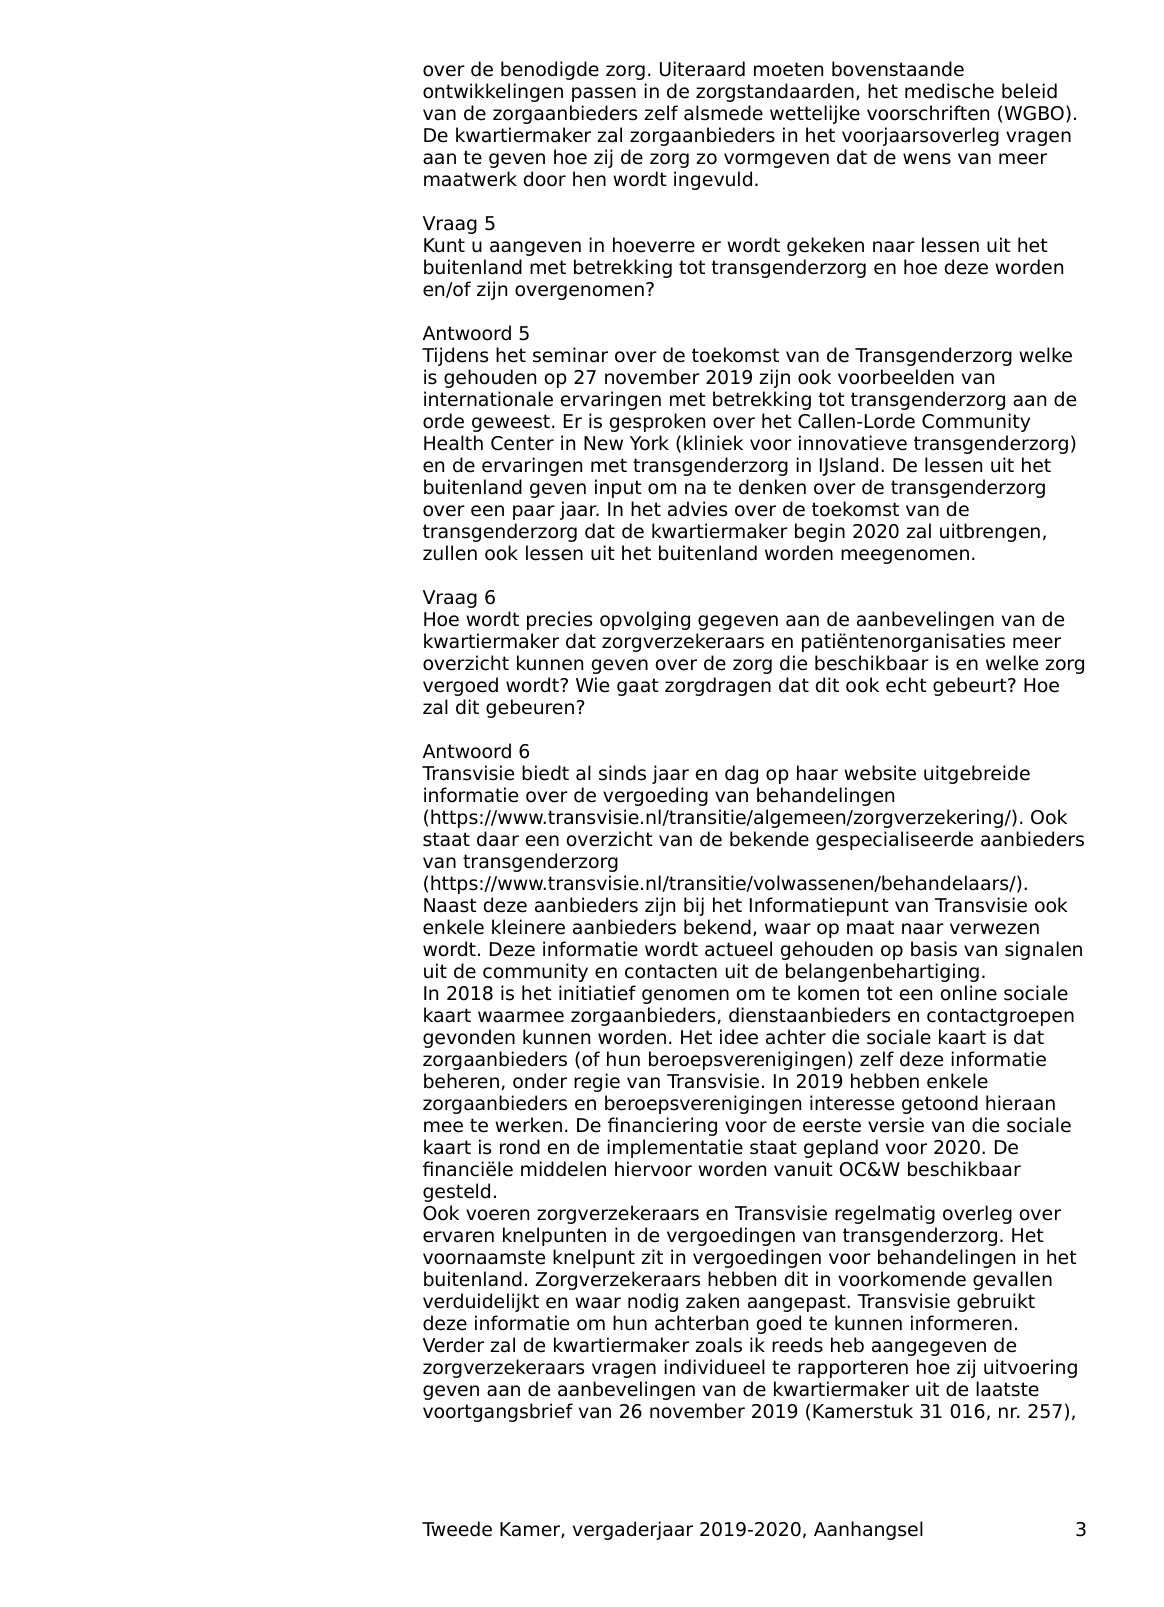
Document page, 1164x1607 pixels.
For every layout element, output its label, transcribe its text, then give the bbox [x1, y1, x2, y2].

text over de benodigde zorg. Uiteraard moeten bovenstaande ontwikkelingen passen in de zorgstandaarden, het medische beleid van de zorgaanbieders zelf alsmede wettelijke voorschriften (WGBO). De kwartiermaker zal zorgaanbieders in het voorjaarsoverleg vragen aan te geven hoe zij de zorg zo vormgeven dat de wens van meer maatwerk door hen wordt ingevuld. [422, 59, 1087, 191]
text Transvisie biedt al sinds jaar en dag op haar website uitgebreide informatie over de vergoeding van behandelingen (https://www.transvisie.nl/transitie/algemeen/zorgverzekering/). Ook staat daar een overzicht van de bekende gespecialiseerde aanbieders van transgenderzorg (https://www.transvisie.nl/transitie/volwassenen/behandelaars/). Naast deze aanbieders zijn bij het Informatiepunt van Transvisie ook enkele kleinere aanbieders bekend, waar op maat naar verwezen wordt. Deze informatie wordt actueel gehouden op basis van signalen uit de community en contacten uit de belangenbehartiging. [422, 763, 1087, 983]
text Antwoord 5 [422, 323, 1087, 345]
text Verder zal de kwartiermaker zoals ik reeds heb aangegeven de zorgverzekeraars vragen individueel te rapporteren hoe zij uitvoering geven aan de aanbevelingen van de kwartiermaker uit de laatste voortgangsbrief van 26 november 2019 (Kamerstuk 31 016, nr. 257), [422, 1335, 1087, 1423]
text In 2018 is het initiatief genomen om te komen tot een online sociale kaart waarmee zorgaanbieders, dienstaanbieders en contactgroepen gevonden kunnen worden. Het idee achter die sociale kaart is dat zorgaanbieders (of hun beroepsverenigingen) zelf deze informatie beheren, onder regie van Transvisie. In 2019 hebben enkele zorgaanbieders en beroepsverenigingen interesse getoond hieraan mee te werken. De financiering voor de eerste versie van die sociale kaart is rond en de implementatie staat gepland voor 2020. De financiële middelen hiervoor worden vanuit OC&W beschikbaar gesteld. [422, 983, 1087, 1203]
text Tijdens het seminar over de toekomst van de Transgenderzorg welke is gehouden op 27 november 2019 zijn ook voorbeelden van internationale ervaringen met betrekking tot transgenderzorg aan de orde geweest. Er is gesproken over het Callen-Lorde Community Health Center in New York (kliniek voor innovatieve transgenderzorg) en de ervaringen met transgenderzorg in IJsland. De lessen uit het buitenland geven input om na te denken over de transgenderzorg over een paar jaar. In het advies over de toekomst van de transgenderzorg dat de kwartiermaker begin 2020 zal uitbrengen, zullen ook lessen uit het buitenland worden meegenomen. [422, 345, 1087, 565]
text Antwoord 6 [422, 741, 1087, 763]
text Vraag 6 [422, 587, 1087, 609]
text Vraag 5 [422, 213, 1087, 235]
text Kunt u aangeven in hoeverre er wordt gekeken naar lessen uit het buitenland met betrekking tot transgenderzorg en hoe deze worden en/of zijn overgenomen? [422, 235, 1087, 301]
text Ook voeren zorgverzekeraars en Transvisie regelmatig overleg over ervaren knelpunten in de vergoedingen van transgenderzorg. Het voornaamste knelpunt zit in vergoedingen voor behandelingen in het buitenland. Zorgverzekeraars hebben dit in voorkomende gevallen verduidelijkt en waar nodig zaken aangepast. Transvisie gebruikt deze informatie om hun achterban goed te kunnen informeren. [422, 1203, 1087, 1335]
text Hoe wordt precies opvolging gegeven aan de aanbevelingen van de kwartiermaker dat zorgverzekeraars en patiëntenorganisaties meer overzicht kunnen geven over de zorg die beschikbaar is en welke zorg vergoed wordt? Wie gaat zorgdragen dat dit ook echt gebeurt? Hoe zal dit gebeuren? [422, 609, 1087, 719]
